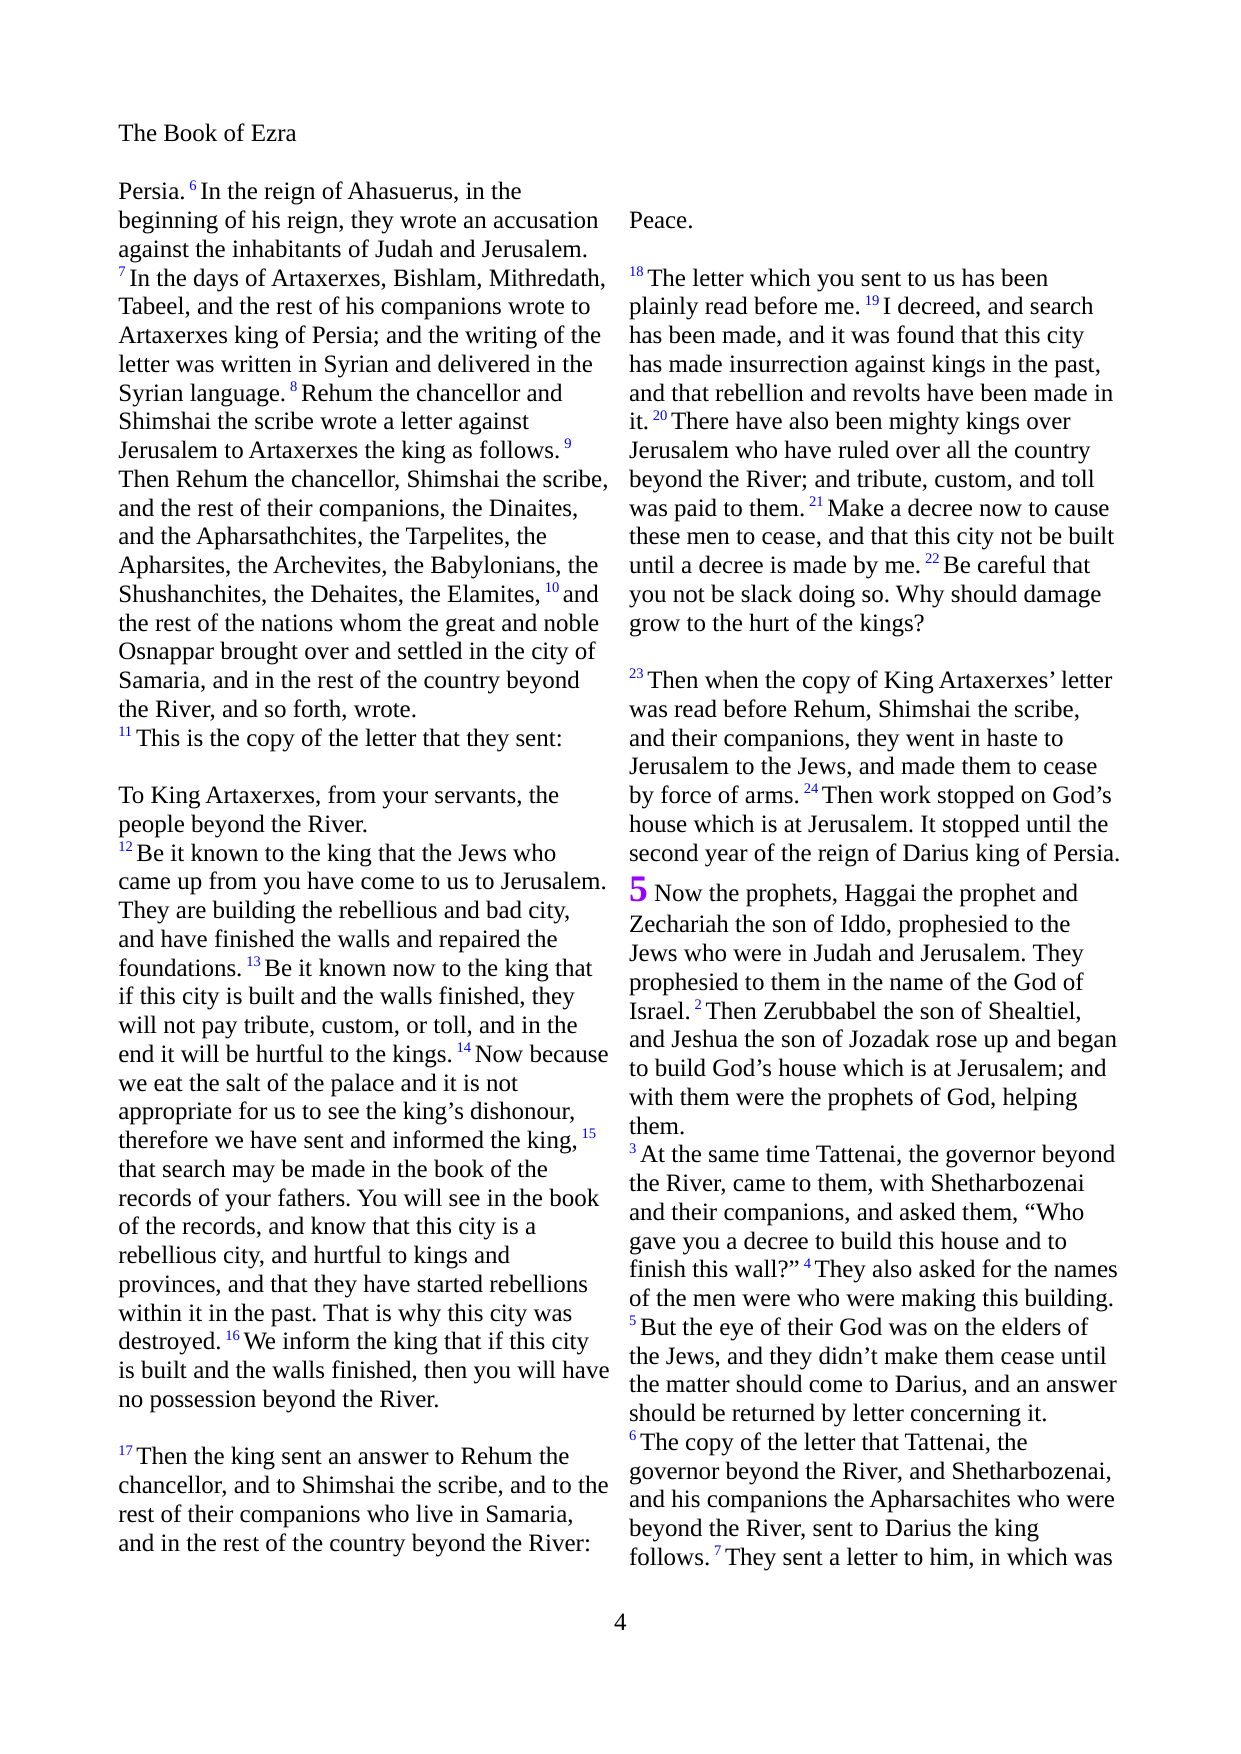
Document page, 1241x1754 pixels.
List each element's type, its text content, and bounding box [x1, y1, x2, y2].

text 23 Then when the copy of King Artaxerxes’ letter was read before Rehum, Shimshai the scribe, and their companions, they went in haste to Jerusalem to the Jews, and made them to cease by force of arms. 24 Then work stopped on God’s house which is at Jerusalem. It stopped until the second year of the reign of Darius king of Persia. [629, 665, 1122, 866]
text 3 At the same time Tattenai, the governor beyond the River, came to them, with Shetharbozenai and their companions, and asked them, “Who gave you a decree to build this house and to finish this wall?” 4 They also asked for the names of the men were who were making this building. 5 But the eye of their God was on the elders of the Jews, and they didn’t make them cease until the matter should come to Darius, and an answer should be returned by letter concerning it. [629, 1139, 1122, 1427]
text 6 The copy of the letter that Tattenai, the governor beyond the River, and Shetharbozenai, and his companions the Apharsachites who were beyond the River, sent to Darius the king follows. 7 They sent a letter to him, in which was [629, 1427, 1122, 1571]
text 11 This is the copy of the letter that they sent: [118, 723, 611, 751]
text To King Artaxerxes, from your servants, the people beyond the River. [118, 780, 611, 838]
text Peace. [629, 205, 1122, 234]
text 12 Be it known to the king that the Jews who came up from you have come to us to Jerusalem. They are building the rebellious and bad city, and have finished the walls and repaired the foundations. 13 Be it known now to the king that if this city is built and the walls finished, they will not pay tribute, custom, or toll, and in the end it will be hurtful to the kings. 14 Now because we eat the salt of the palace and it is not appropriate for us to see the king’s dishonour, therefore we have sent and informed the king, 15 that search may be made in the book of the records of your fathers. You will see in the book of the records, and know that this city is a rebellious city, and hurtful to kings and provinces, and that they have started rebellions within it in the past. That is why this city was destroyed. 16 We inform the king that if this city is built and the walls finished, then you will have no possession beyond the River. [118, 838, 611, 1413]
text 5 Now the prophets, Haggai the prophet and Zechariah the son of Iddo, prophesied to the Jews who were in Judah and Jerusalem. They prophesied to them in the name of the God of Israel. 2 Then Zerubbabel the son of Shealtiel, and Jeshua the son of Jozadak rose up and began to build God’s house which is at Jerusalem; and with them were the prophets of God, helping them. [629, 866, 1122, 1139]
text 7 In the days of Artaxerxes, Bishlam, Mithredath, Tabeel, and the rest of his companions wrote to Artaxerxes king of Persia; and the writing of the letter was written in Syrian and delivered in the Syrian language. 8 Rehum the chancellor and Shimshai the scribe wrote a letter against Jerusalem to Artaxerxes the king as follows. 9 Then Rehum the chancellor, Shimshai the scribe, and the rest of their companions, the Dinaites, and the Apharsathchites, the Tarpelites, the Apharsites, the Archevites, the Babylonians, the Shushanchites, the Dehaites, the Elamites, 10 and the rest of the nations whom the great and noble Osnappar brought over and settled in the city of Samaria, and in the rest of the country beyond the River, and so forth, wrote. [118, 263, 611, 723]
text 17 Then the king sent an answer to Rehum the chancellor, and to Shimshai the scribe, and to the rest of their companions who live in Samaria, and in the rest of the country beyond the River: [118, 1441, 611, 1556]
text Persia. 6 In the reign of Ahasuerus, in the beginning of his reign, they wrote an accusation against the inhabitants of Judah and Jerusalem. [118, 176, 611, 263]
text 18 The letter which you sent to us has been plainly read before me. 19 I decreed, and search has been made, and it was found that this city has made insurrection against kings in the past, and that rebellion and revolts have been made in it. 20 There have also been mighty kings over Jerusalem who have ruled over all the country beyond the River; and tribute, custom, and toll was paid to them. 21 Make a decree now to cause these men to cease, and that this city not be built until a decree is made by me. 22 Be careful that you not be slack doing so. Why should damage grow to the hurt of the kings? [629, 263, 1122, 636]
